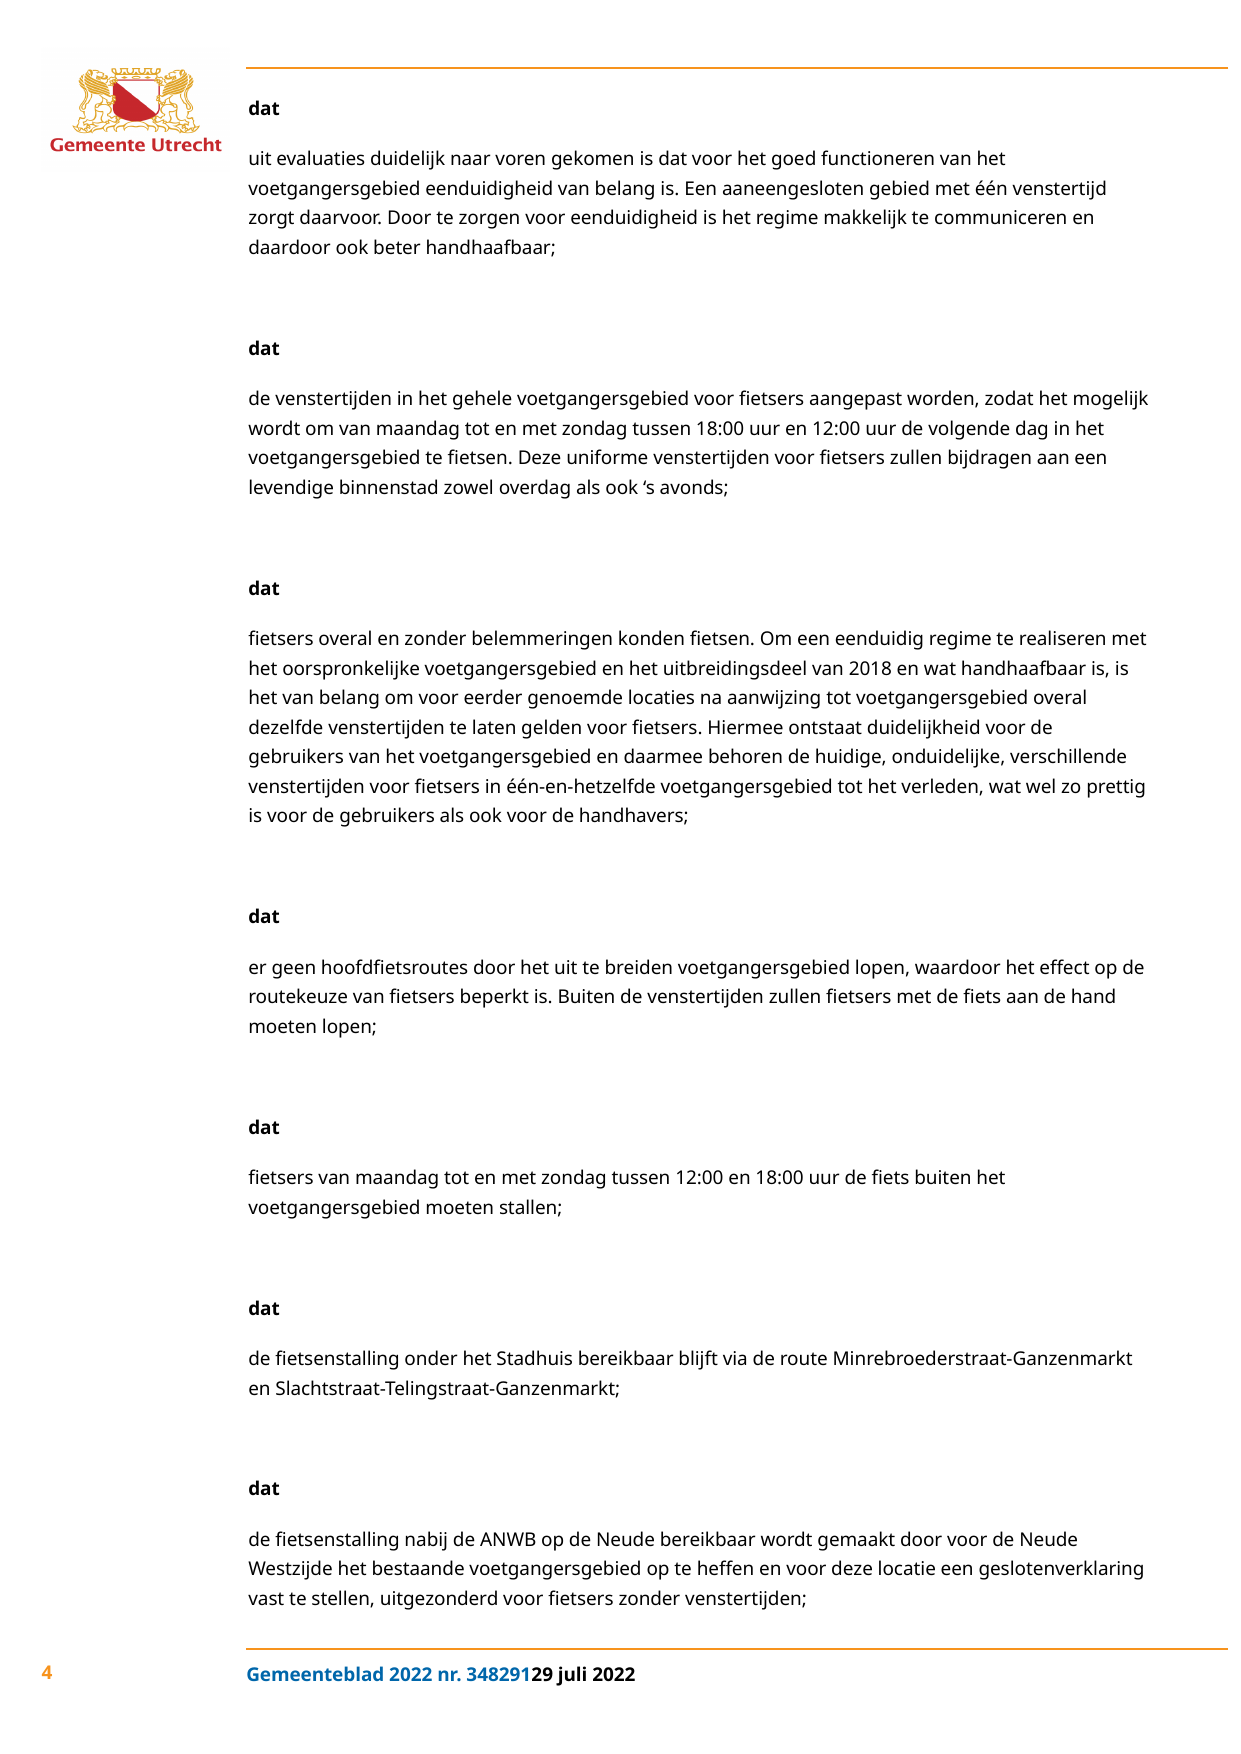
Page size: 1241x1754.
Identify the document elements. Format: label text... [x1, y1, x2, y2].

text de fietsenstalling nabij de ANWB op de Neude bereikbaar wordt gemaakt door voor de Neude Westzijde het bestaande voetgangersgebied op te heffen en voor deze locatie een geslotenverklaring vast te stellen, uitgezonderd voor fietsers zonder venstertijden; [248, 1526, 1152, 1611]
text de venstertijden in het gehele voetgangersgebied voor fietsers aangepast worden, zodat het mogelijk wordt om van maandag tot en met zondag tussen 18:00 uur en 12:00 uur de volgende dag in het voetgangersgebied te fietsen. Deze uniforme venstertijden voor fietsers zullen bijdragen aan een levendige binnenstad zowel overdag als ook ‘s avonds; [248, 385, 1152, 500]
text dat [248, 335, 1152, 361]
text dat [248, 903, 1152, 929]
text fietsers overal en zonder belemmeringen konden fietsen. Om een eenduidig regime te realiseren met het oorspronkelijke voetgangersgebied en het uitbreidingsdeel van 2018 en wat handhaafbaar is, is het van belang om voor eerder genoemde locaties na aanwijzing tot voetgangersgebied overal dezelfde venstertijden te laten gelden voor fietsers. Hiermee ontstaat duidelijkheid voor de gebruikers van het voetgangersgebied en daarmee behoren de huidige, onduidelijke, verschillende venstertijden voor fietsers in één-en-hetzelfde voetgangersgebied tot het verleden, wat wel zo prettig is voor de gebruikers als ook voor de handhavers; [248, 625, 1152, 828]
picture [41, 47, 231, 172]
text dat [248, 575, 1152, 601]
text dat [248, 1476, 1152, 1501]
text dat [248, 1295, 1152, 1321]
text fietsers van maandag tot en met zondag tussen 12:00 en 18:00 uur de fiets buiten het voetgangersgebied moeten stallen; [248, 1164, 1152, 1220]
text er geen hoofdfietsroutes door het uit te breiden voetgangersgebied lopen, waardoor het effect op de routekeuze van fietsers beperkt is. Buiten de venstertijden zullen fietsers met de fiets aan de hand moeten lopen; [248, 954, 1152, 1039]
text dat [248, 1114, 1152, 1140]
text uit evaluaties duidelijk naar voren gekomen is dat voor het goed functioneren van het voetgangersgebied eenduidigheid van belang is. Een aaneengesloten gebied met één venstertijd zorgt daarvoor. Door te zorgen voor eenduidigheid is het regime makkelijk te communiceren en daardoor ook beter handhaafbaar; [248, 145, 1152, 260]
text de fietsenstalling onder het Stadhuis bereikbaar blijft via de route Minrebroederstraat-Ganzenmarkt en Slachtstraat-Telingstraat-Ganzenmarkt; [248, 1345, 1152, 1401]
text dat [248, 95, 1152, 121]
